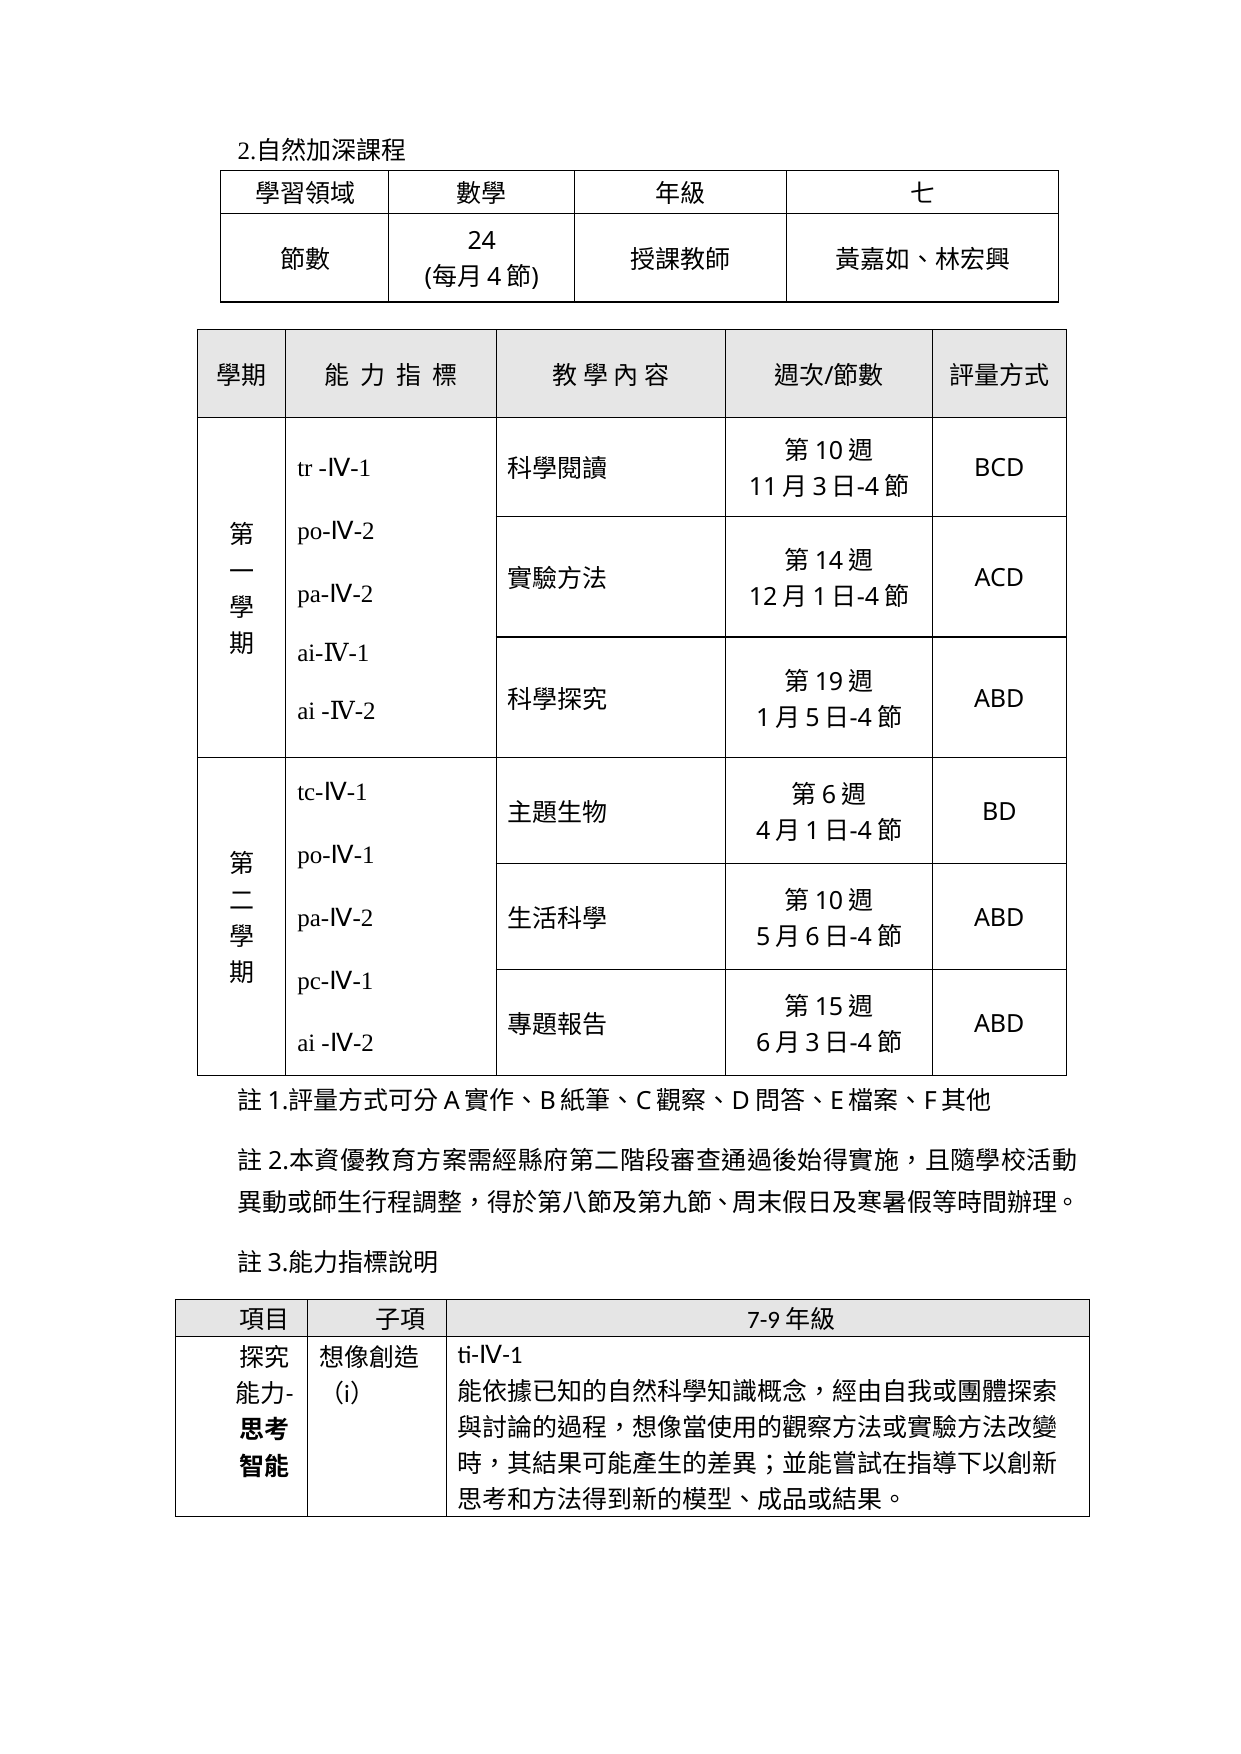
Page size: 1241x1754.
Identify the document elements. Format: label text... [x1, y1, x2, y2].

table_cell ABD [933, 638, 1066, 757]
table_cell 第 二 學 期 [198, 758, 285, 1075]
table_cell 第14週 12月1日-4節 [726, 517, 932, 636]
table_cell 第19週 1月5日-4節 [726, 638, 932, 757]
table_cell BD [933, 758, 1066, 863]
text 註1.評量方式可分A實作、B紙筆、C觀察、D問答、E檔案、F其他 [237, 314, 1078, 1118]
table_cell ti-Ⅳ-1 能依據已知的自然科學知識概念，經由自我或團體探索與討論的過程，想像當使用的觀察方法或實驗方法改變時，其結果可能產生的差異；並能嘗試在指導下以創新思考和方法得到新的模型、成品或結果。 [447, 1337, 1089, 1516]
table_cell 主題生物 [497, 758, 725, 863]
table_header 週次/節數 [726, 330, 932, 417]
table_cell 24 (每月4節) [389, 214, 574, 301]
table_header 七 [787, 171, 1058, 213]
table_cell 第6週 4月1日-4節 [726, 758, 932, 863]
table_cell 第15週 6月3日-4節 [726, 970, 932, 1075]
table_header 評量方式 [933, 330, 1066, 417]
text 註2.本資優教育方案需經縣府第二階段審查通過後始得實施，且隨學校活動異動或師生行程調整，得於第八節及第九節、周末假日及寒暑假等時間辦理。 [237, 1136, 1078, 1220]
table_cell 黃嘉如、林宏興 [787, 214, 1058, 301]
table_header 數學 [389, 171, 574, 213]
text 註3.能力指標說明 [237, 1238, 1078, 1280]
table_header 學期 [198, 330, 285, 417]
table_header 7-9年級 [447, 1300, 1089, 1336]
table_cell 探究能力-思考智能 [176, 1337, 307, 1516]
table_header 年級 [575, 171, 786, 213]
table_cell 第10週 11月3日-4節 [726, 418, 932, 516]
table_cell 生活科學 [497, 864, 725, 969]
table_header 項目 [176, 1300, 307, 1336]
table_cell 科學閱讀 [497, 418, 725, 516]
table_header 學習領域 [221, 171, 388, 213]
table_cell BCD [933, 418, 1066, 516]
table_cell 專題報告 [497, 970, 725, 1075]
table_header 能 力 指 標 [286, 330, 496, 417]
table_header 子項 [308, 1300, 446, 1336]
table_header 教 學 內 容 [497, 330, 725, 417]
table_cell 節數 [221, 214, 388, 301]
table_cell ACD [933, 517, 1066, 636]
table_cell 授課教師 [575, 214, 786, 301]
table_cell ABD [933, 864, 1066, 969]
table_cell ABD [933, 970, 1066, 1075]
text 2.自然加深課程 [237, 118, 1078, 170]
table_cell tr -Ⅳ-1 po-Ⅳ-2 pa-Ⅳ-2 ai-Ⅳ-1 ai -Ⅳ-2 [286, 418, 496, 757]
table_cell tc-Ⅳ-1 po-Ⅳ-1 pa-Ⅳ-2 pc-Ⅳ-1 ai -Ⅳ-2 [286, 758, 496, 1075]
table_cell 想像創造（i） [308, 1337, 446, 1516]
table_cell 第10週 5月6日-4節 [726, 864, 932, 969]
table_cell 實驗方法 [497, 517, 725, 636]
table_cell 第 一 學 期 [198, 418, 285, 757]
table_cell 科學探究 [497, 638, 725, 757]
